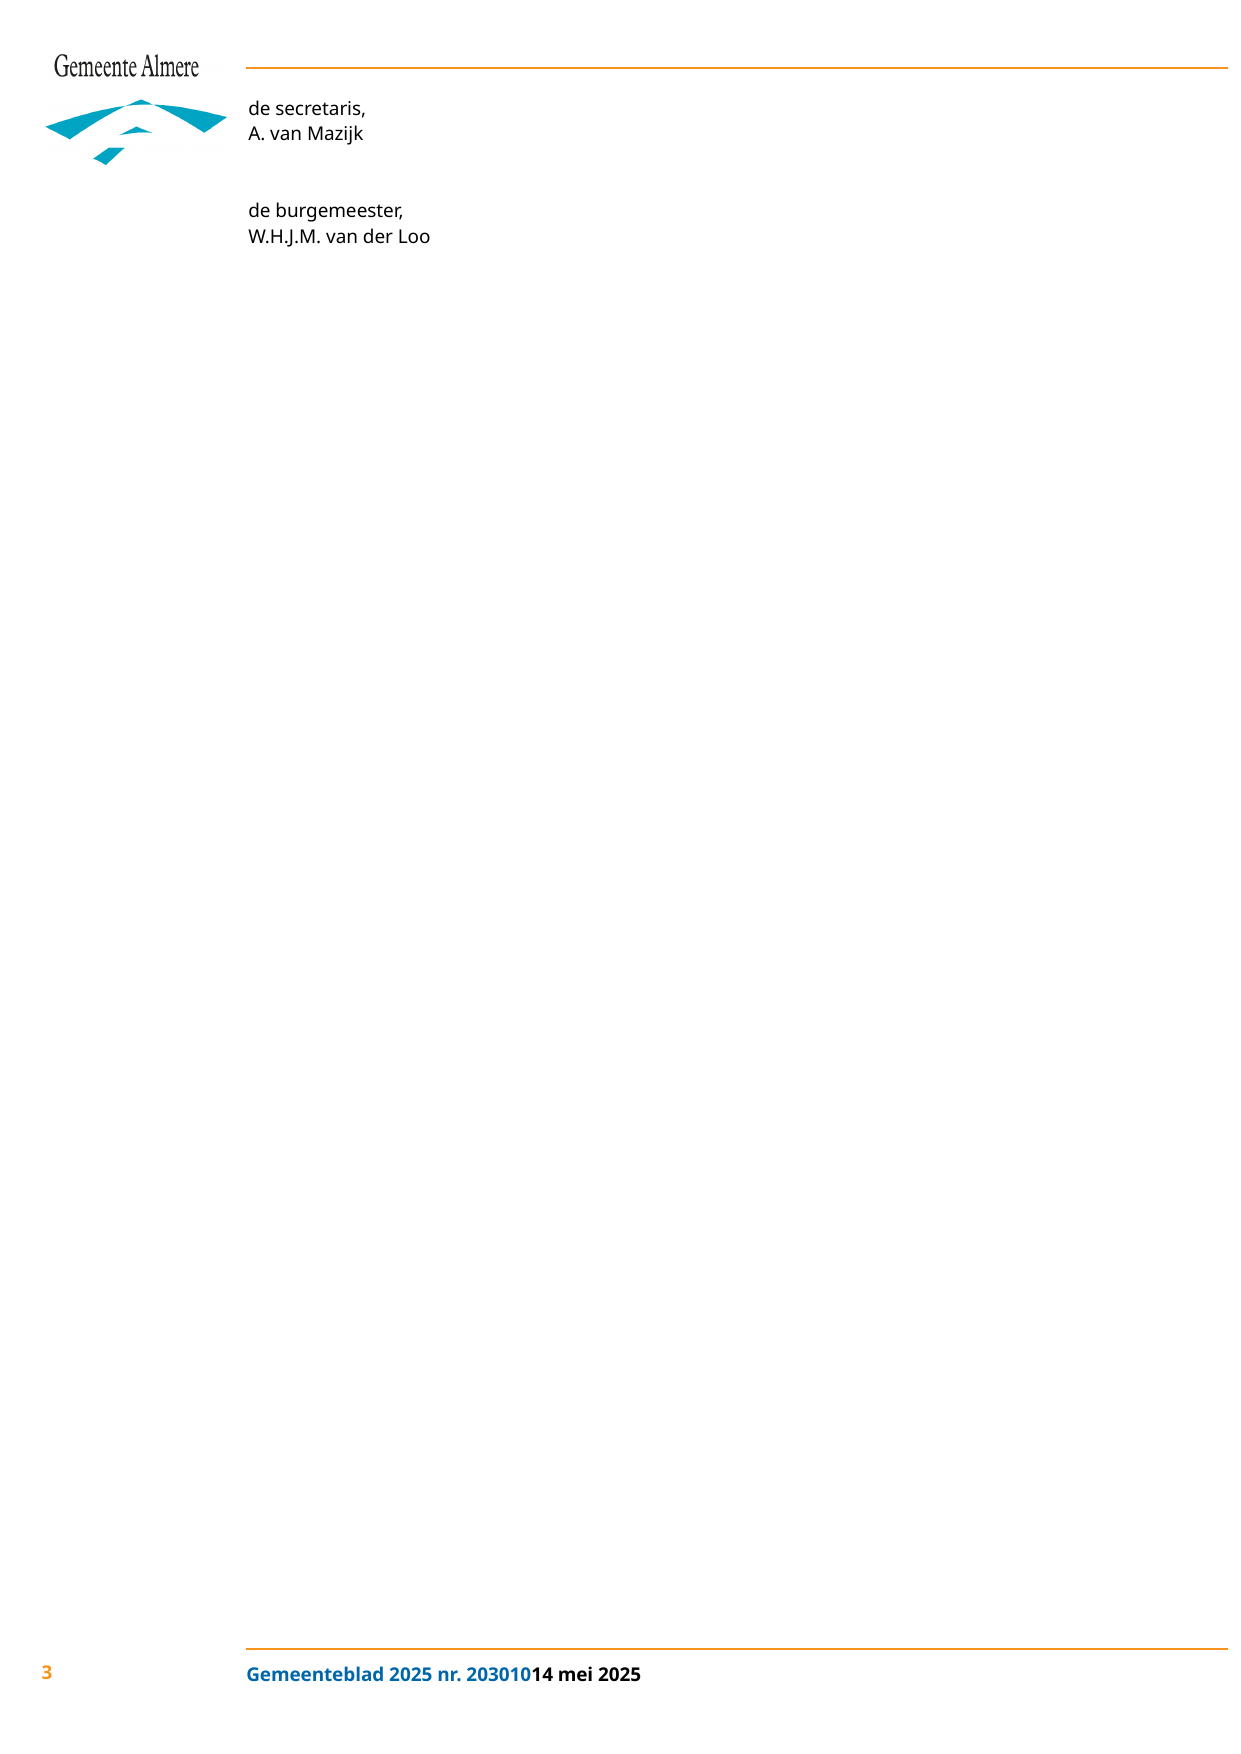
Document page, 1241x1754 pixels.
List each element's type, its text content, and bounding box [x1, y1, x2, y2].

picture [41, 47, 231, 172]
text de secretaris, [248, 95, 1152, 121]
text A. van Mazijk [248, 121, 1152, 146]
text de burgemeester, [248, 198, 1152, 223]
text W.H.J.M. van der Loo [248, 223, 1152, 249]
